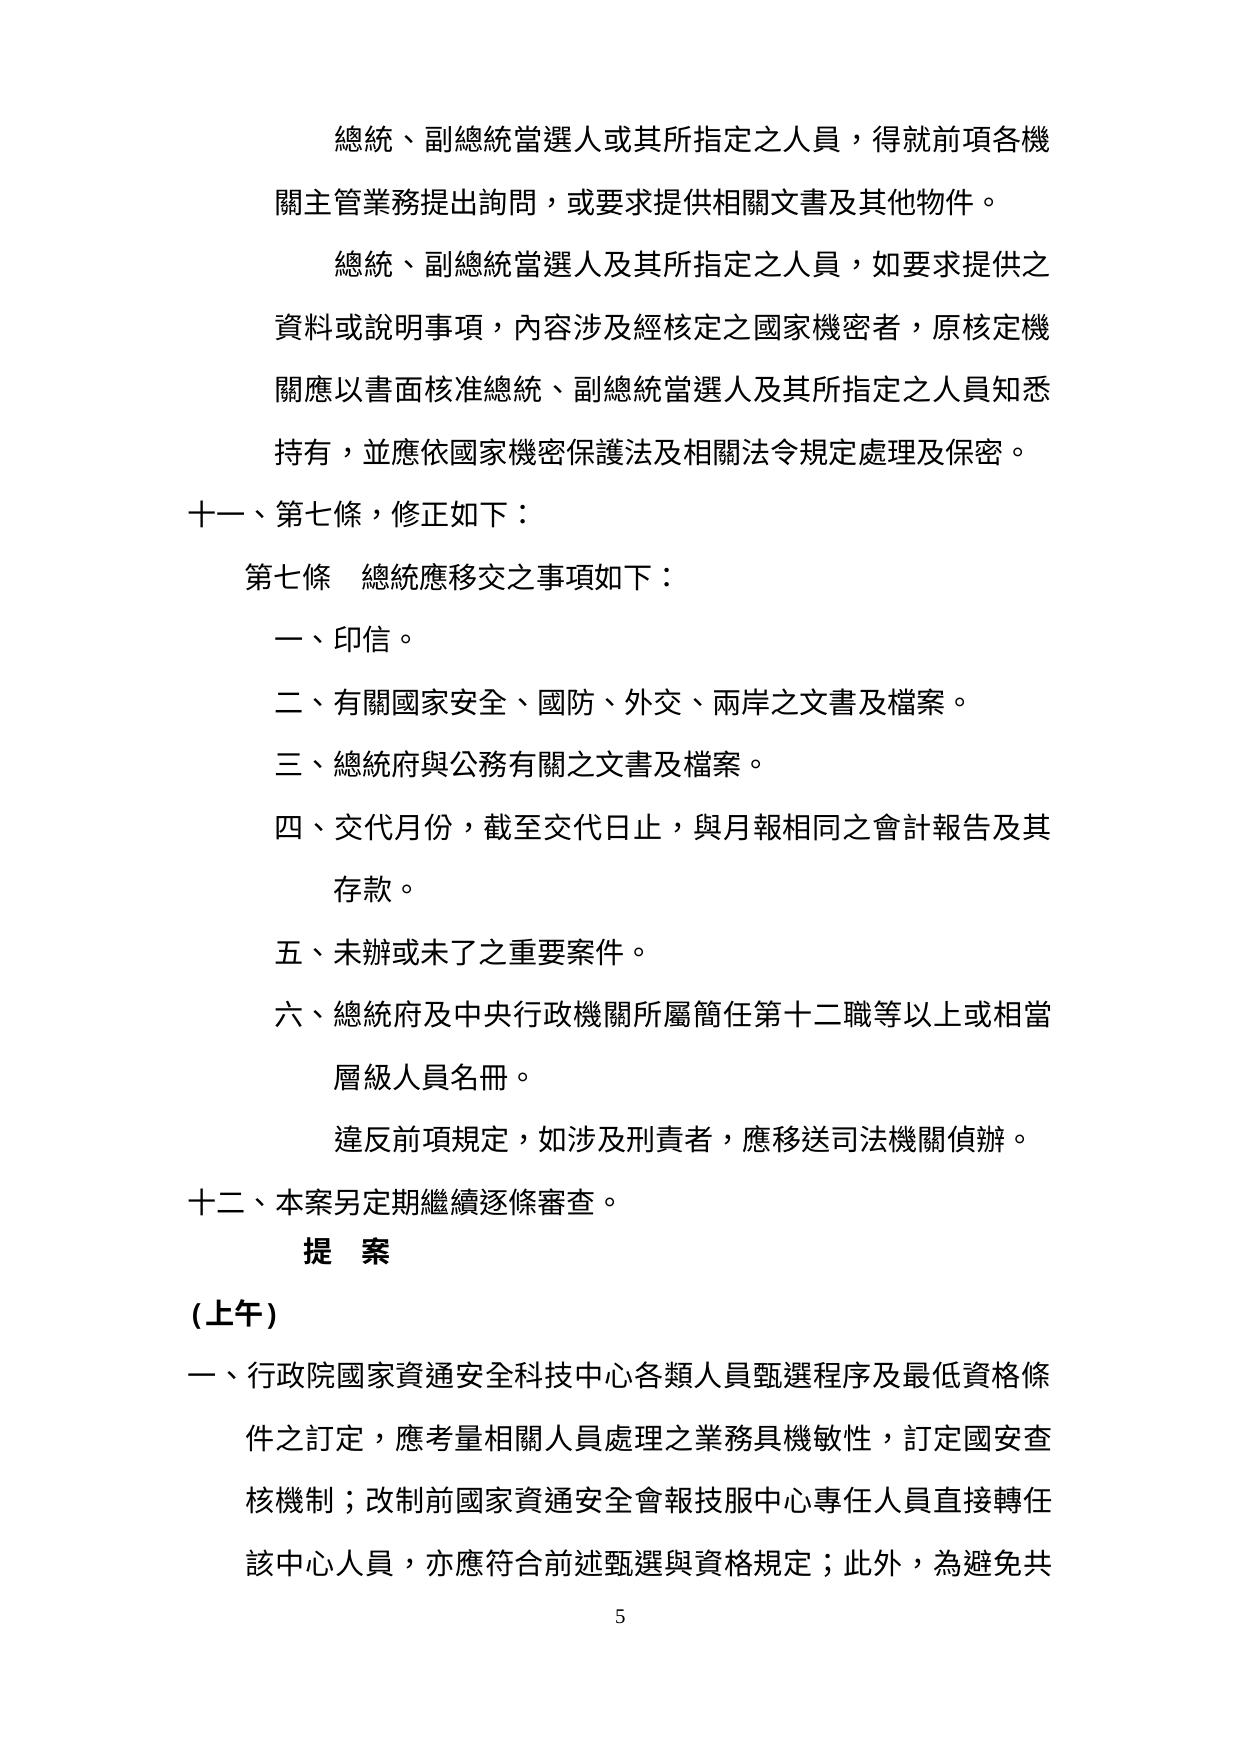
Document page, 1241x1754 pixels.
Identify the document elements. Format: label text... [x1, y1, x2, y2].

text 四、交代月份，截至交代日止，與月報相同之會計報告及其存款。 [274, 784, 1053, 909]
text 第七條 總統應移交之事項如下： [244, 534, 1053, 596]
text 六、 總統府及中央行政機關所屬簡任第十二職等以上或相當層級人員名冊。 [274, 971, 1053, 1096]
text 一、行政院國家資通安全科技中心各類人員甄選程序及最低資格條件之訂定，應考量相關人員處理之業務具機敏性，訂定國安查核機制；改制前國家資通安全會報技服中心專任人員直接轉任該中心人員，亦應符合前述甄選與資格規定；此外，為避免共 [187, 1332, 1053, 1582]
text 三、總統府與公務有關之文書及檔案。 [274, 721, 1053, 784]
text 提 案 [187, 1232, 1053, 1270]
text 違反前項規定，如涉及刑責者，應移送司法機關偵辦。 [274, 1096, 1053, 1159]
text 十二、本案另定期繼續逐條審查。 [187, 1159, 1053, 1221]
text 五、未辦或未了之重要案件。 [274, 909, 1053, 971]
text 十一、第七條，修正如下： [187, 471, 1053, 534]
text 總統、副總統當選人或其所指定之人員，得就前項各機關主管業務提出詢問，或要求提供相關文書及其他物件。 [274, 96, 1053, 221]
text 二、有關國家安全、國防、外交、兩岸之文書及檔案。 [274, 659, 1053, 721]
text (上午) [187, 1270, 1053, 1332]
text 一、印信。 [274, 596, 1053, 659]
text 總統、副總統當選人及其所指定之人員，如要求提供之資料或說明事項，內容涉及經核定之國家機密者，原核定機關應以書面核准總統、副總統當選人及其所指定之人員知悉、持有，並應依國家機密保護法及相關法令規定處理及保密。 [274, 221, 1053, 471]
